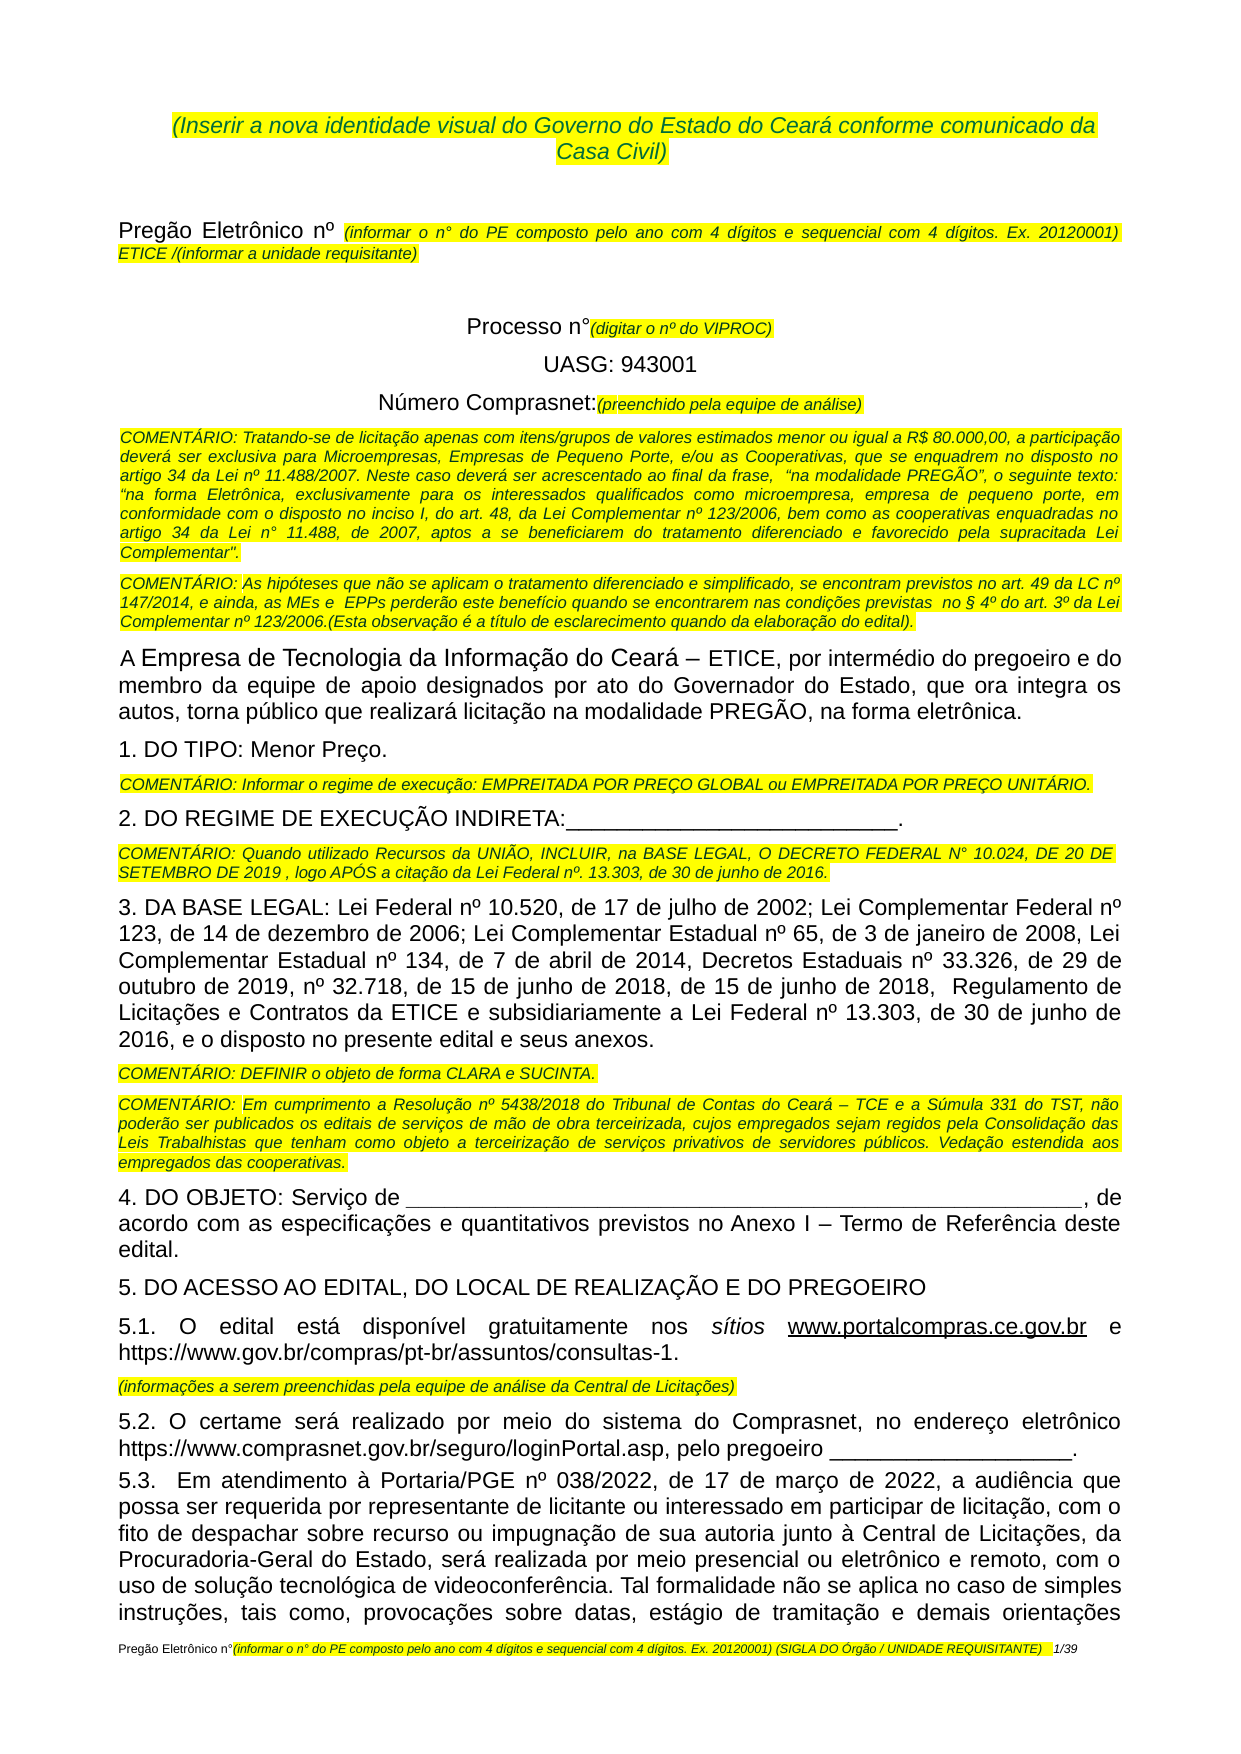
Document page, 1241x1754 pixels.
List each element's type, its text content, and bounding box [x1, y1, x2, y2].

text Pregão Eletrônico nº (informar o n° do PE composto pelo ano com 4 dígitos e sequencial com 4 dígitos. Ex. 20120001) ETICE /(informar a unidade requisitante) [118, 217, 1122, 263]
text COMENTÁRIO: Tratando-se de licitação apenas com itens/grupos de valores estimados menor ou igual a R$ 80.000,00, a participação deverá ser exclusiva para Microempresas, Empresas de Pequeno Porte, e/ou as Cooperativas, que se enquadrem no disposto no artigo 34 da Lei nº 11.488/2007. Neste caso deverá ser acrescentado ao final da frase, “na modalidade PREGÃO”, o seguinte texto: “na forma Eletrônica, exclusivamente para os interessados qualificados como microempresa, empresa de pequeno porte, em conformidade com o disposto no inciso I, do art. 48, da Lei Complementar nº 123/2006, bem como as cooperativas enquadradas no artigo 34 da Lei n° 11.488, de 2007, aptos a se beneficiarem do tratamento diferenciado e favorecido pela supracitada Lei Complementar". [120, 427, 1122, 562]
text A Empresa de Tecnologia da Informação do Ceará – ETICE, por intermédio do pregoeiro e do membro da equipe de apoio designados por ato do Governador do Estado, que ora integra os autos, torna público que realizará licitação na modalidade PREGÃO, na forma eletrônica. [118, 643, 1122, 724]
text COMENTÁRIO: As hipóteses que não se aplicam o tratamento diferenciado e simplificado, se encontram previstos no art. 49 da LC nº 147/2014, e ainda, as MEs e EPPs perderão este benefício quando se encontrarem nas condições previstas no § 4º do art. 3º da Lei Complementar nº 123/2006.(Esta observação é a título de esclarecimento quando da elaboração do edital). [120, 573, 1122, 631]
text 3. DA BASE LEGAL: Lei Federal nº 10.520, de 17 de julho de 2002; Lei Complementar Federal nº 123, de 14 de dezembro de 2006; Lei Complementar Estadual nº 65, de 3 de janeiro de 2008, Lei Complementar Estadual nº 134, de 7 de abril de 2014, Decretos Estaduais nº 33.326, de 29 de outubro de 2019, nº 32.718, de 15 de junho de 2018, de 15 de junho de 2018, Regulamento de Licitações e Contratos da ETICE e subsidiariamente a Lei Federal nº 13.303, de 30 de junho de 2016, e o disposto no presente edital e seus anexos. [118, 894, 1122, 1052]
text 1. DO TIPO: Menor Preço. [118, 736, 1122, 762]
text 5. DO ACESSO AO EDITAL, DO LOCAL DE REALIZAÇÃO E DO PREGOEIRO [118, 1274, 1122, 1301]
text 2. DO REGIME DE EXECUÇÃO INDIRETA:__________________________. [118, 805, 1122, 832]
text 4. DO OBJETO: Serviço de _____________________________________________________, de acordo com as especificações e quantitativos previstos no Anexo I – Termo de Referência deste edital. [118, 1183, 1122, 1262]
text (informações a serem preenchidas pela equipe de análise da Central de Licitações) [118, 1377, 1122, 1396]
text 5.1. O edital está disponível gratuitamente nos sítios www.portalcompras.ce.gov.br e https://www.gov.br/compras/pt-br/assuntos/consultas-1. [118, 1313, 1122, 1365]
text 5.3. Em atendimento à Portaria/PGE nº 038/2022, de 17 de março de 2022, a audiência que possa ser requerida por representante de licitante ou interessado em participar de licitação, com o fito de despachar sobre recurso ou impugnação de sua autoria junto à Central de Licitações, da Procuradoria-Geral do Estado, será realizada por meio presencial ou eletrônico e remoto, com o uso de solução tecnológica de videoconferência. Tal formalidade não se aplica no caso de simples instruções, tais como, provocações sobre datas, estágio de tramitação e demais orientações [118, 1467, 1122, 1625]
text 5.2. O certame será realizado por meio do sistema do Comprasnet, no endereço eletrônico https://www.comprasnet.gov.br/seguro/loginPortal.asp, pelo pregoeiro ___________________. [118, 1408, 1122, 1461]
text Número Comprasnet:(preenchido pela equipe de análise) [119, 389, 1122, 416]
text COMENTÁRIO: Quando utilizado Recursos da UNIÃO, INCLUIR, na BASE LEGAL, O DECRETO FEDERAL N° 10.024, DE 20 DE SETEMBRO DE 2019 , logo APÓS a citação da Lei Federal nº. 13.303, de 30 de junho de 2016. [118, 844, 1116, 882]
text Processo n°(digitar o nº do VIPROC) [118, 313, 1122, 339]
text UASG: 943001 [118, 351, 1122, 377]
text COMENTÁRIO: DEFINIR o objeto de forma CLARA e SUCINTA. [118, 1064, 1122, 1083]
text COMENTÁRIO: Em cumprimento a Resolução nº 5438/2018 do Tribunal de Contas do Ceará – TCE e a Súmula 331 do TST, não poderão ser publicados os editais de serviços de mão de obra terceirizada, cujos empregados sejam regidos pela Consolidação das Leis Trabalhistas que tenham como objeto a terceirização de serviços privativos de servidores públicos. Vedação estendida aos empregados das cooperativas. [118, 1095, 1122, 1172]
text COMENTÁRIO: Informar o regime de execução: EMPREITADA POR PREÇO GLOBAL ou EMPREITADA POR PREÇO UNITÁRIO. [119, 774, 1122, 793]
